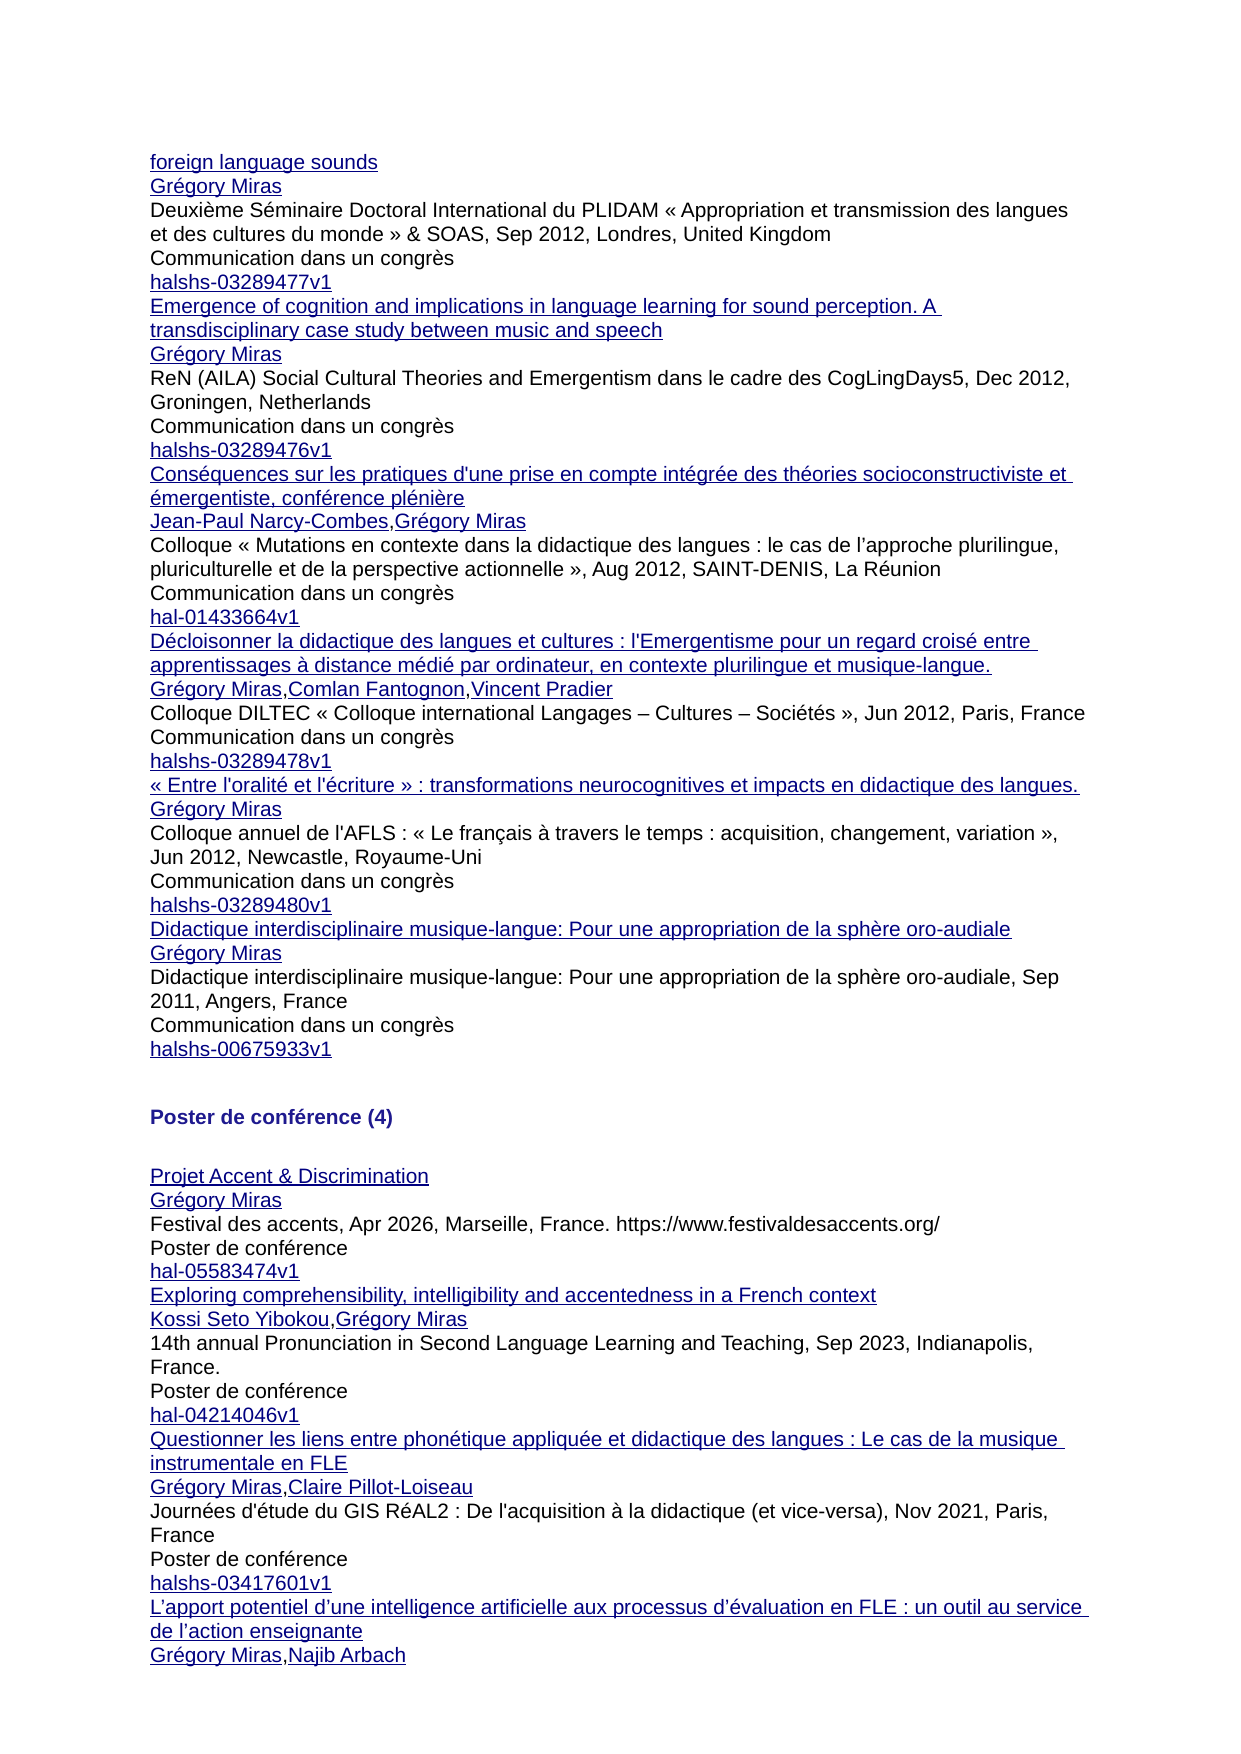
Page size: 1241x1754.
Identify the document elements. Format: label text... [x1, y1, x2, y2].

subtitle Poster de conférence (4) [150, 1105, 1090, 1129]
table_cell Conséquences sur les pratiques d'une prise en compte intégrée des théories socioconstructiviste et émergentiste, conférence plénière Jean-Paul Narcy-Combes,Grégory Miras Colloque « Mutations en contexte dans la didactique des langues : le cas de l’approche plurilingue, pluriculturelle et de la perspective actionnelle », Aug 2012, SAINT-DENIS, La Réunion Communication dans un congrès hal-01433664v1 [150, 461, 1090, 629]
table_cell foreign language sounds Grégory Miras Deuxième Séminaire Doctoral International du PLIDAM « Appropriation et transmission des langues et des cultures du monde » & SOAS, Sep 2012, Londres, United Kingdom Communication dans un congrès halshs-03289477v1 [150, 150, 1090, 294]
table_cell L’apport potentiel d’une intelligence artificielle aux processus d’évaluation en FLE : un outil au service de l’action enseignante Grégory Miras,Najib Arbach [150, 1595, 1090, 1667]
table_cell Emergence of cognition and implications in language learning for sound perception. A transdisciplinary case study between music and speech Grégory Miras ReN (AILA) Social Cultural Theories and Emergentism dans le cadre des CogLingDays5, Dec 2012, Groningen, Netherlands Communication dans un congrès halshs-03289476v1 [150, 294, 1090, 461]
table_header Projet Accent & Discrimination Grégory Miras Festival des accents, Apr 2026, Marseille, France. https://www.festivaldesaccents.org/ Poster de conférence hal-05583474v1 [150, 1164, 1090, 1283]
table_cell Décloisonner la didactique des langues et cultures : l'Emergentisme pour un regard croisé entre apprentissages à distance médié par ordinateur, en contexte plurilingue et musique-langue. Grégory Miras,Comlan Fantognon,Vincent Pradier Colloque DILTEC « Colloque international Langages – Cultures – Sociétés », Jun 2012, Paris, France Communication dans un congrès halshs-03289478v1 [150, 629, 1090, 773]
table_cell Didactique interdisciplinaire musique-langue: Pour une appropriation de la sphère oro-audiale Grégory Miras Didactique interdisciplinaire musique-langue: Pour une appropriation de la sphère oro-audiale, Sep 2011, Angers, France Communication dans un congrès halshs-00675933v1 [150, 917, 1090, 1060]
table_cell Questionner les liens entre phonétique appliquée et didactique des langues : Le cas de la musique instrumentale en FLE Grégory Miras,Claire Pillot-Loiseau Journées d'étude du GIS RéAL2 : De l'acquisition à la didactique (et vice-versa), Nov 2021, Paris, France Poster de conférence halshs-03417601v1 [150, 1427, 1090, 1595]
table_cell Exploring comprehensibility, intelligibility and accentedness in a French context Kossi Seto Yibokou,Grégory Miras 14th annual Pronunciation in Second Language Learning and Teaching, Sep 2023, Indianapolis, France. Poster de conférence hal-04214046v1 [150, 1283, 1090, 1427]
table_cell « Entre l'oralité et l'écriture » : transformations neurocognitives et impacts en didactique des langues. Grégory Miras Colloque annuel de l'AFLS : « Le français à travers le temps : acquisition, changement, variation », Jun 2012, Newcastle, Royaume-Uni Communication dans un congrès halshs-03289480v1 [150, 773, 1090, 917]
